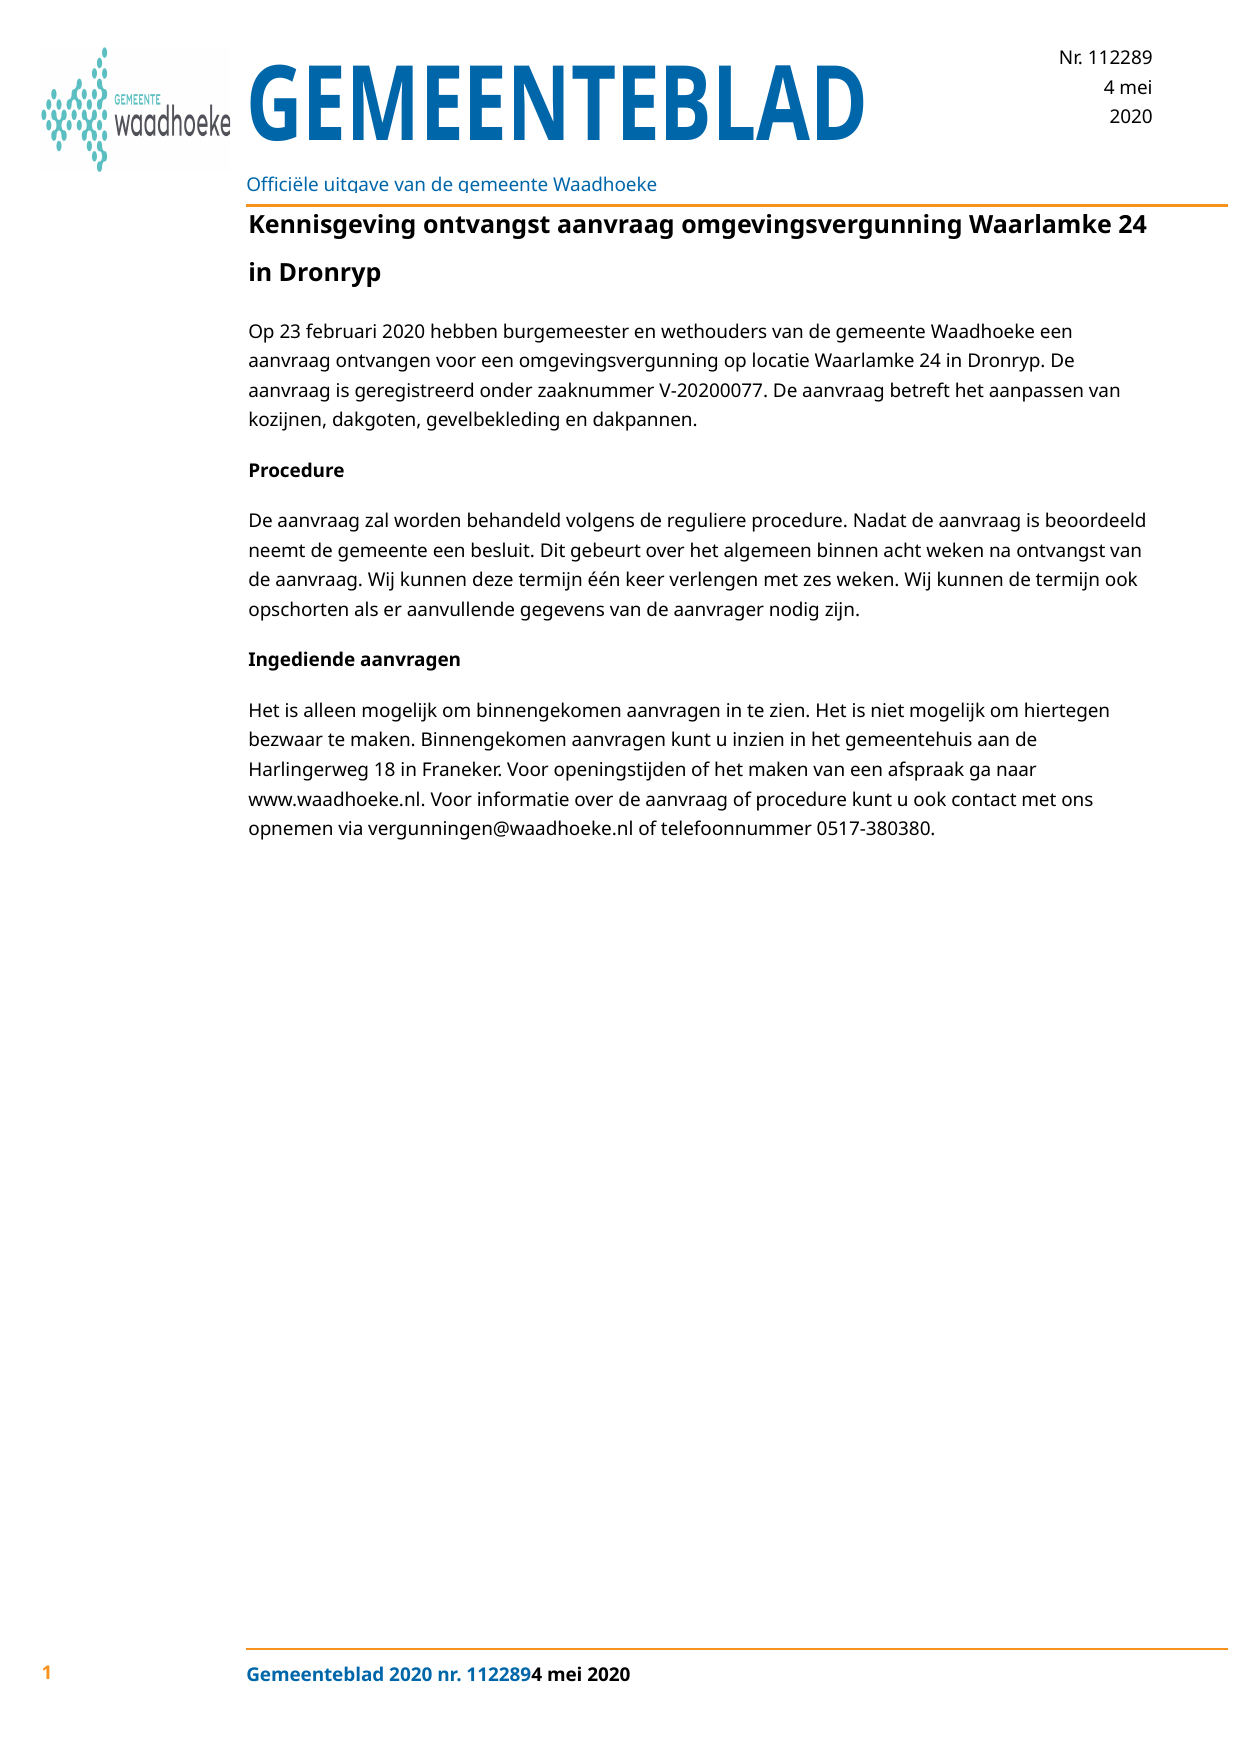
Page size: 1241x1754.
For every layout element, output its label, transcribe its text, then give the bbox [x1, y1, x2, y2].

picture [41, 47, 231, 172]
text Het is alleen mogelijk om binnengekomen aanvragen in te zien. Het is niet mogelijk om hiertegen bezwaar te maken. Binnengekomen aanvragen kunt u inzien in het gemeentehuis aan de Harlingerweg 18 in Franeker. Voor openingstijden of het maken van een afspraak ga naar www.waadhoeke.nl. Voor informatie over de aanvraag of procedure kunt u ook contact met ons opnemen via vergunningen@waadhoeke.nl of telefoonnummer 0517-380380. [248, 697, 1152, 841]
text Op 23 februari 2020 hebben burgemeester en wethouders van de gemeente Waadhoeke een aanvraag ontvangen voor een omgevingsvergunning op locatie Waarlamke 24 in Dronryp. De aanvraag is geregistreerd onder zaaknummer V-20200077. De aanvraag betreft het aanpassen van kozijnen, dakgoten, gevelbekleding en dakpannen. [248, 318, 1152, 432]
text Ingediende aanvragen [248, 647, 1152, 672]
text De aanvraag zal worden behandeld volgens de reguliere procedure. Nadat de aanvraag is beoordeeld neemt de gemeente een besluit. Dit gebeurt over het algemeen binnen acht weken na ontvangst van de aanvraag. Wij kunnen deze termijn één keer verlengen met zes weken. Wij kunnen de termijn ook opschorten als er aanvullende gegevens van de aanvrager nodig zijn. [248, 507, 1152, 622]
text Procedure [248, 457, 1152, 483]
text Kennisgeving ontvangst aanvraag omgevingsvergunning Waarlamke 24 in Dronryp [248, 207, 1152, 288]
